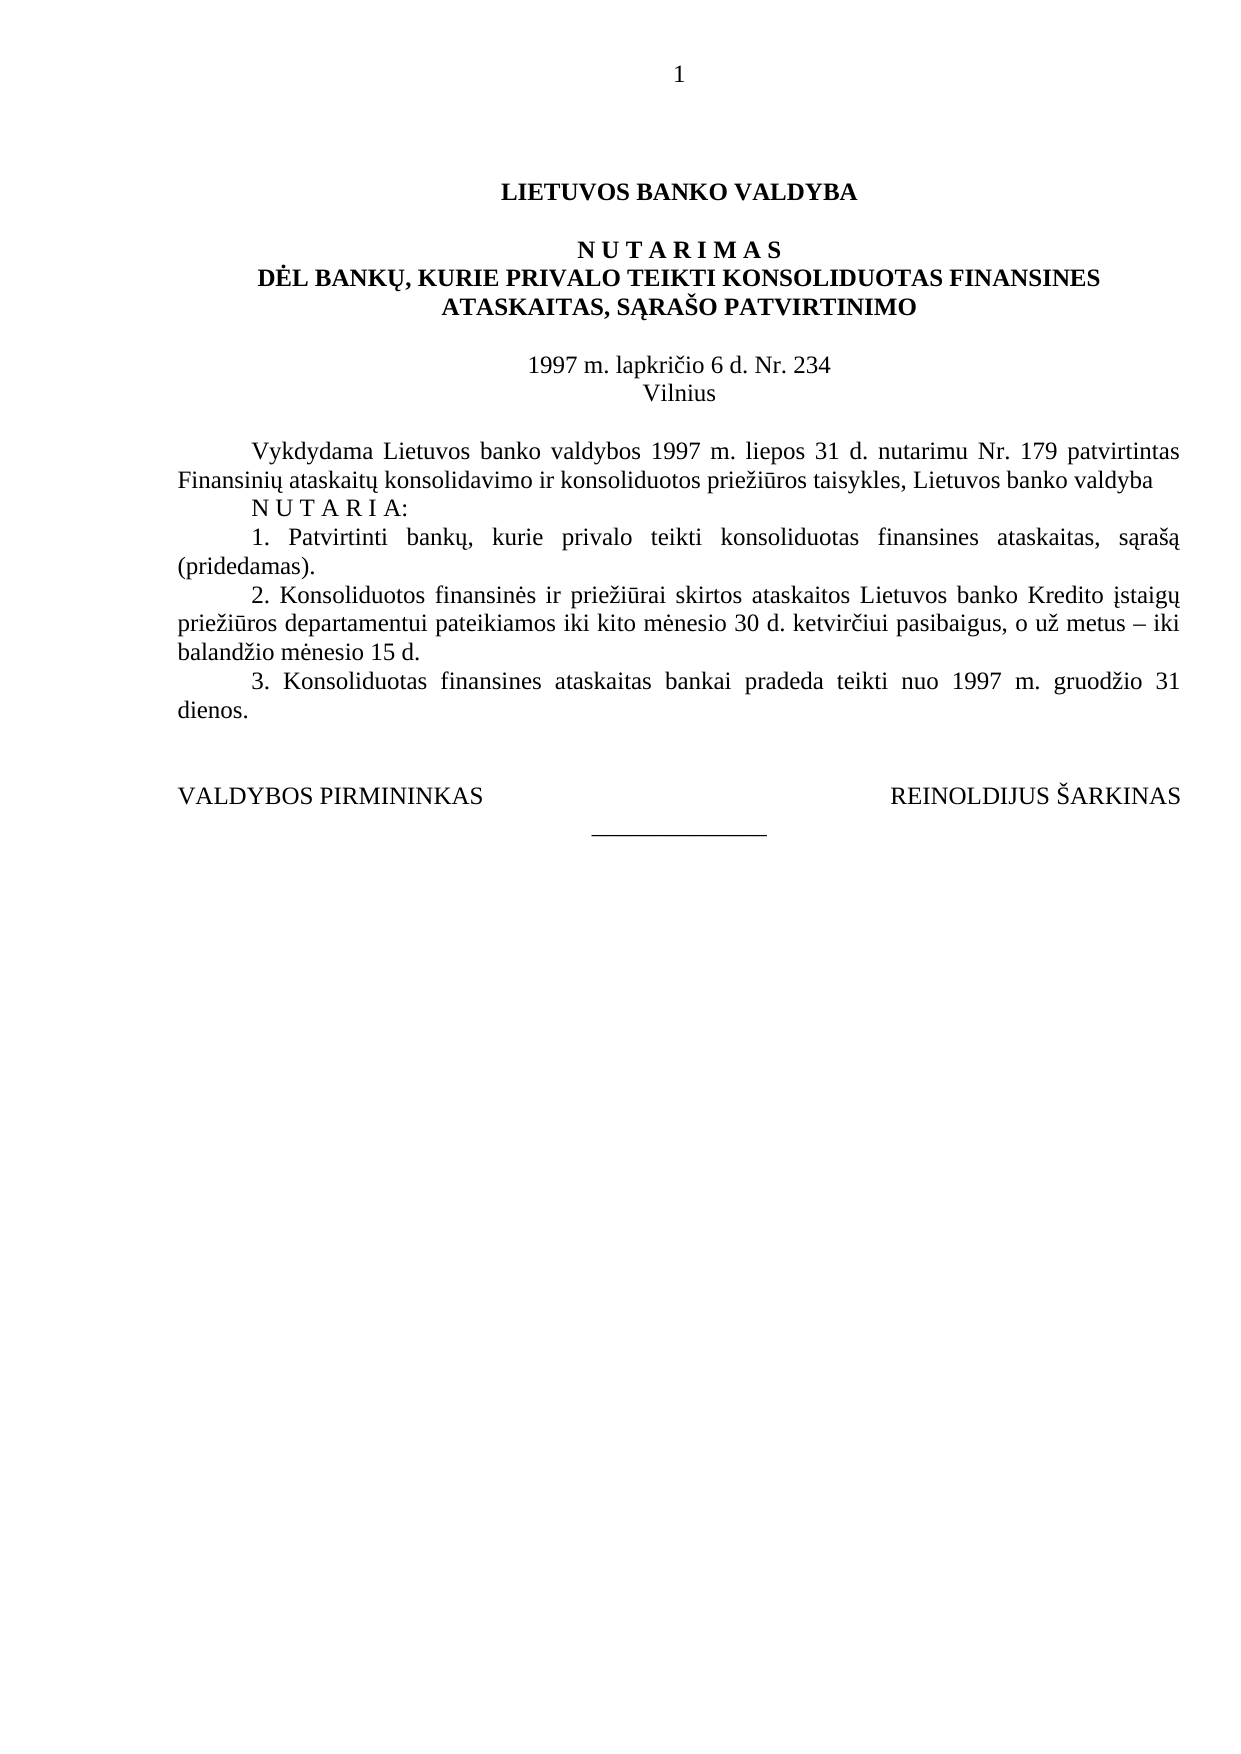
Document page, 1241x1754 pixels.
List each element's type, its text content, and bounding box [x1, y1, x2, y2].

text 2. Konsoliduotos finansinės ir priežiūrai skirtos ataskaitos Lietuvos banko Kredito įstaigų priežiūros departamentui pateikiamos iki kito mėnesio 30 d. ketvirčiui pasibaigus, o už metus – iki balandžio mėnesio 15 d. [177, 580, 1181, 666]
text 1. Patvirtinti bankų, kurie privalo teikti konsoliduotas finansines ataskaitas, sąrašą (pridedamas). [177, 522, 1181, 580]
text 1997 m. lapkričio 6 d. Nr. 234 [177, 350, 1181, 378]
text DĖL BANKŲ, KURIE PRIVALO TEIKTI KONSOLIDUOTAS FINANSINES ATASKAITAS, SĄRAŠO PATVIRTINIMO [177, 263, 1181, 321]
text ______________ [177, 810, 1181, 838]
text N U T A R I M A S [177, 235, 1181, 263]
text LIETUVOS BANKO VALDYBA [177, 177, 1181, 206]
text Vykdydama Lietuvos banko valdybos 1997 m. liepos 31 d. nutarimu Nr. 179 patvirtintas Finansinių ataskaitų konsolidavimo ir konsoliduotos priežiūros taisykles, Lietuvos banko valdyba [177, 436, 1181, 493]
text NUTARIA: [177, 493, 1181, 522]
text Vilnius [177, 378, 1181, 407]
text VALDYBOS PIRMININKAS REINOLDIJUS ŠARKINAS [177, 781, 1181, 810]
text 3. Konsoliduotas finansines ataskaitas bankai pradeda teikti nuo 1997 m. gruodžio 31 dienos. [177, 666, 1181, 723]
